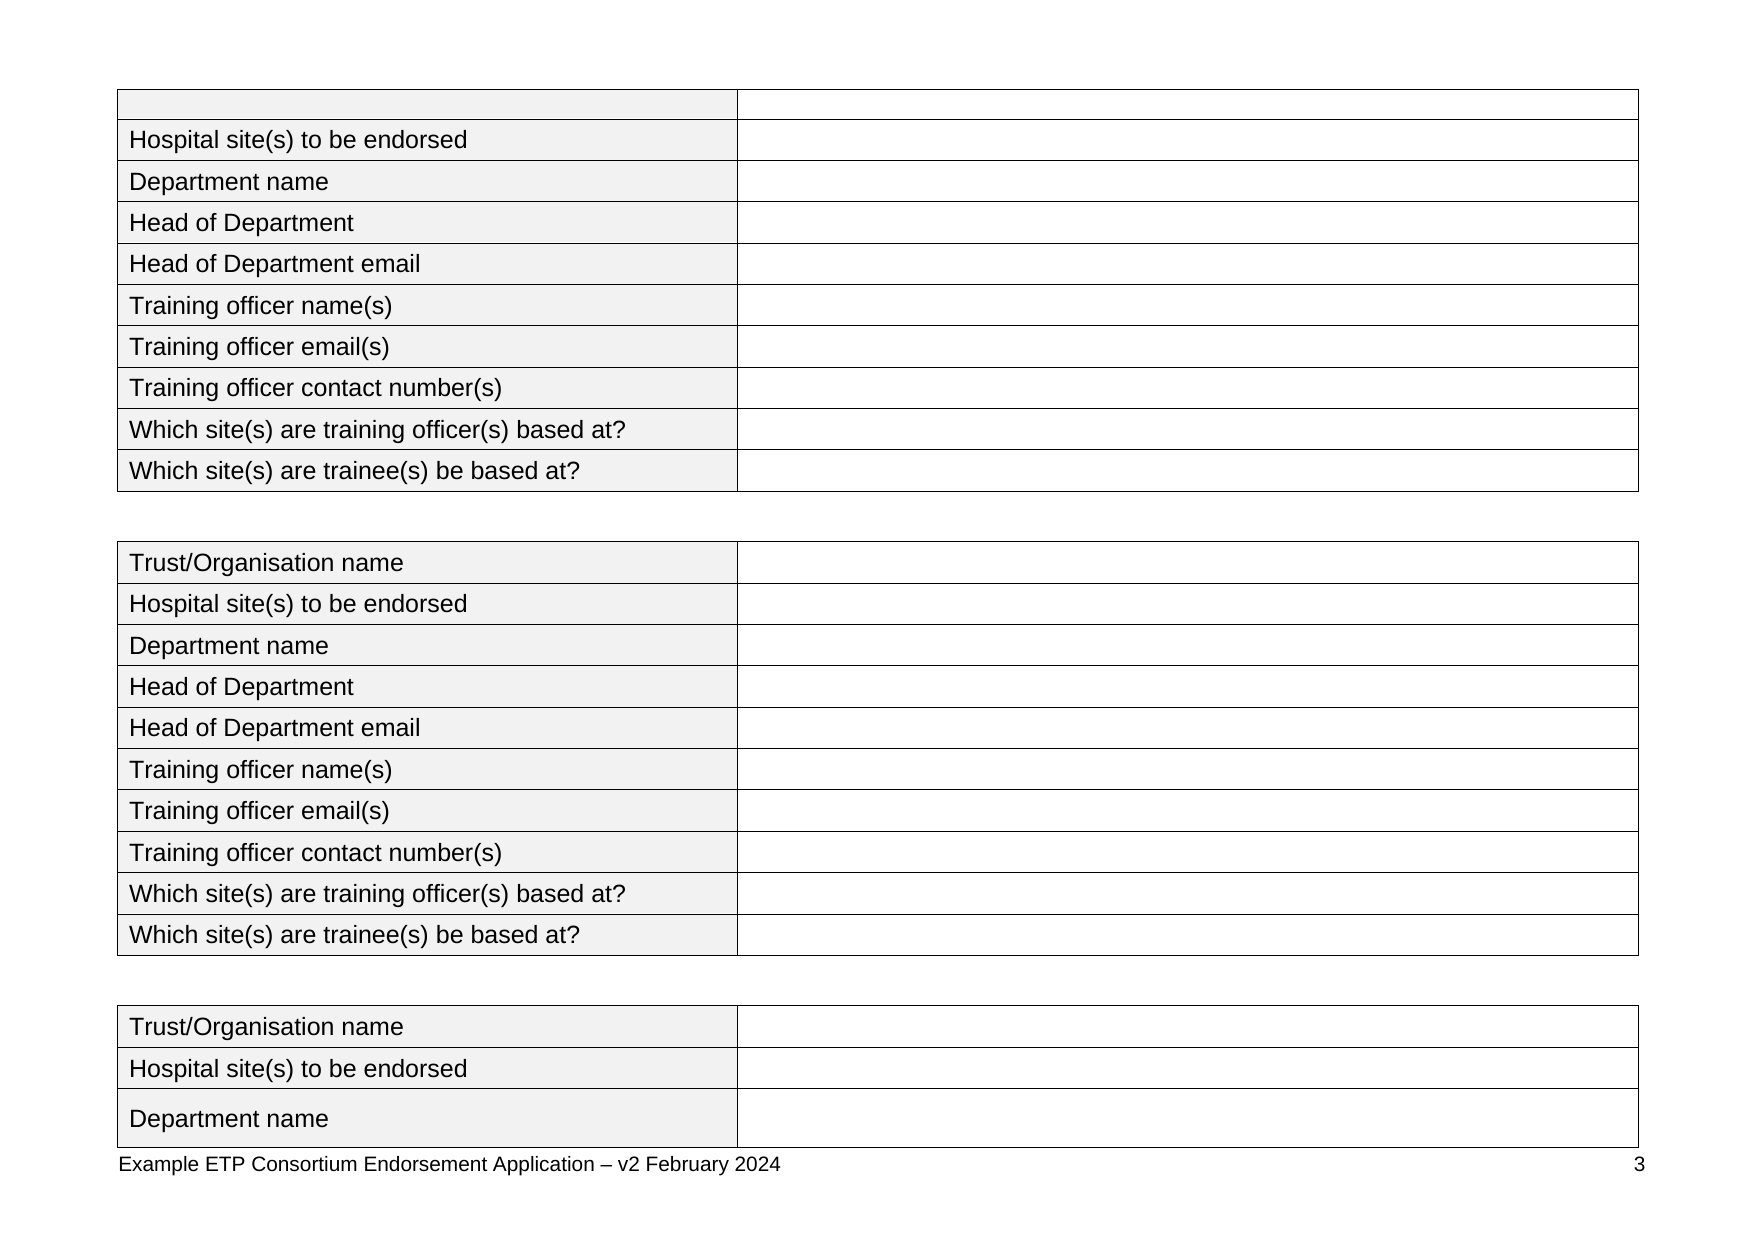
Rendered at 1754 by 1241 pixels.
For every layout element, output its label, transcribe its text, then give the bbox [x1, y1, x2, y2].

table_cell [738, 326, 1638, 367]
table_cell [738, 450, 1638, 491]
table_cell [738, 368, 1638, 408]
table_cell Training officer contact number(s) [118, 832, 737, 872]
table_cell [738, 666, 1638, 707]
table_header [738, 1006, 1638, 1047]
table_cell Department name [118, 625, 737, 665]
table_cell [738, 584, 1638, 624]
table_cell [738, 873, 1638, 913]
table_header [118, 90, 737, 118]
table_cell Hospital site(s) to be endorsed [118, 120, 737, 160]
table_cell Which site(s) are training officer(s) based at? [118, 873, 737, 913]
table_cell [738, 625, 1638, 665]
table_cell Department name [118, 161, 737, 201]
table_cell [738, 409, 1638, 449]
table_cell Head of Department [118, 666, 737, 707]
table_cell Hospital site(s) to be endorsed [118, 584, 737, 624]
table_cell [738, 161, 1638, 201]
table_cell Training officer contact number(s) [118, 368, 737, 408]
table_cell [738, 1089, 1638, 1147]
table_cell Which site(s) are training officer(s) based at? [118, 409, 737, 449]
table_cell [738, 915, 1638, 955]
table_header Trust/Organisation name [118, 1006, 737, 1047]
table_cell Head of Department email [118, 708, 737, 748]
table_cell Department name [118, 1089, 737, 1147]
table_cell [738, 832, 1638, 872]
table_cell Training officer email(s) [118, 326, 737, 367]
table_cell [738, 244, 1638, 284]
table_cell [738, 285, 1638, 325]
table_cell Head of Department [118, 202, 737, 242]
table_cell [738, 202, 1638, 242]
table_cell [738, 790, 1638, 831]
table_cell Training officer name(s) [118, 749, 737, 789]
table_cell [738, 749, 1638, 789]
table_cell Which site(s) are trainee(s) be based at? [118, 450, 737, 491]
table_header [738, 90, 1638, 118]
table_cell Which site(s) are trainee(s) be based at? [118, 915, 737, 955]
table_cell Hospital site(s) to be endorsed [118, 1048, 737, 1088]
table_cell [738, 1048, 1638, 1088]
table_cell Training officer name(s) [118, 285, 737, 325]
table_header Trust/Organisation name [118, 542, 737, 583]
table_cell Training officer email(s) [118, 790, 737, 831]
table_header [738, 542, 1638, 583]
table_cell [738, 708, 1638, 748]
table_cell Head of Department email [118, 244, 737, 284]
table_cell [738, 120, 1638, 160]
